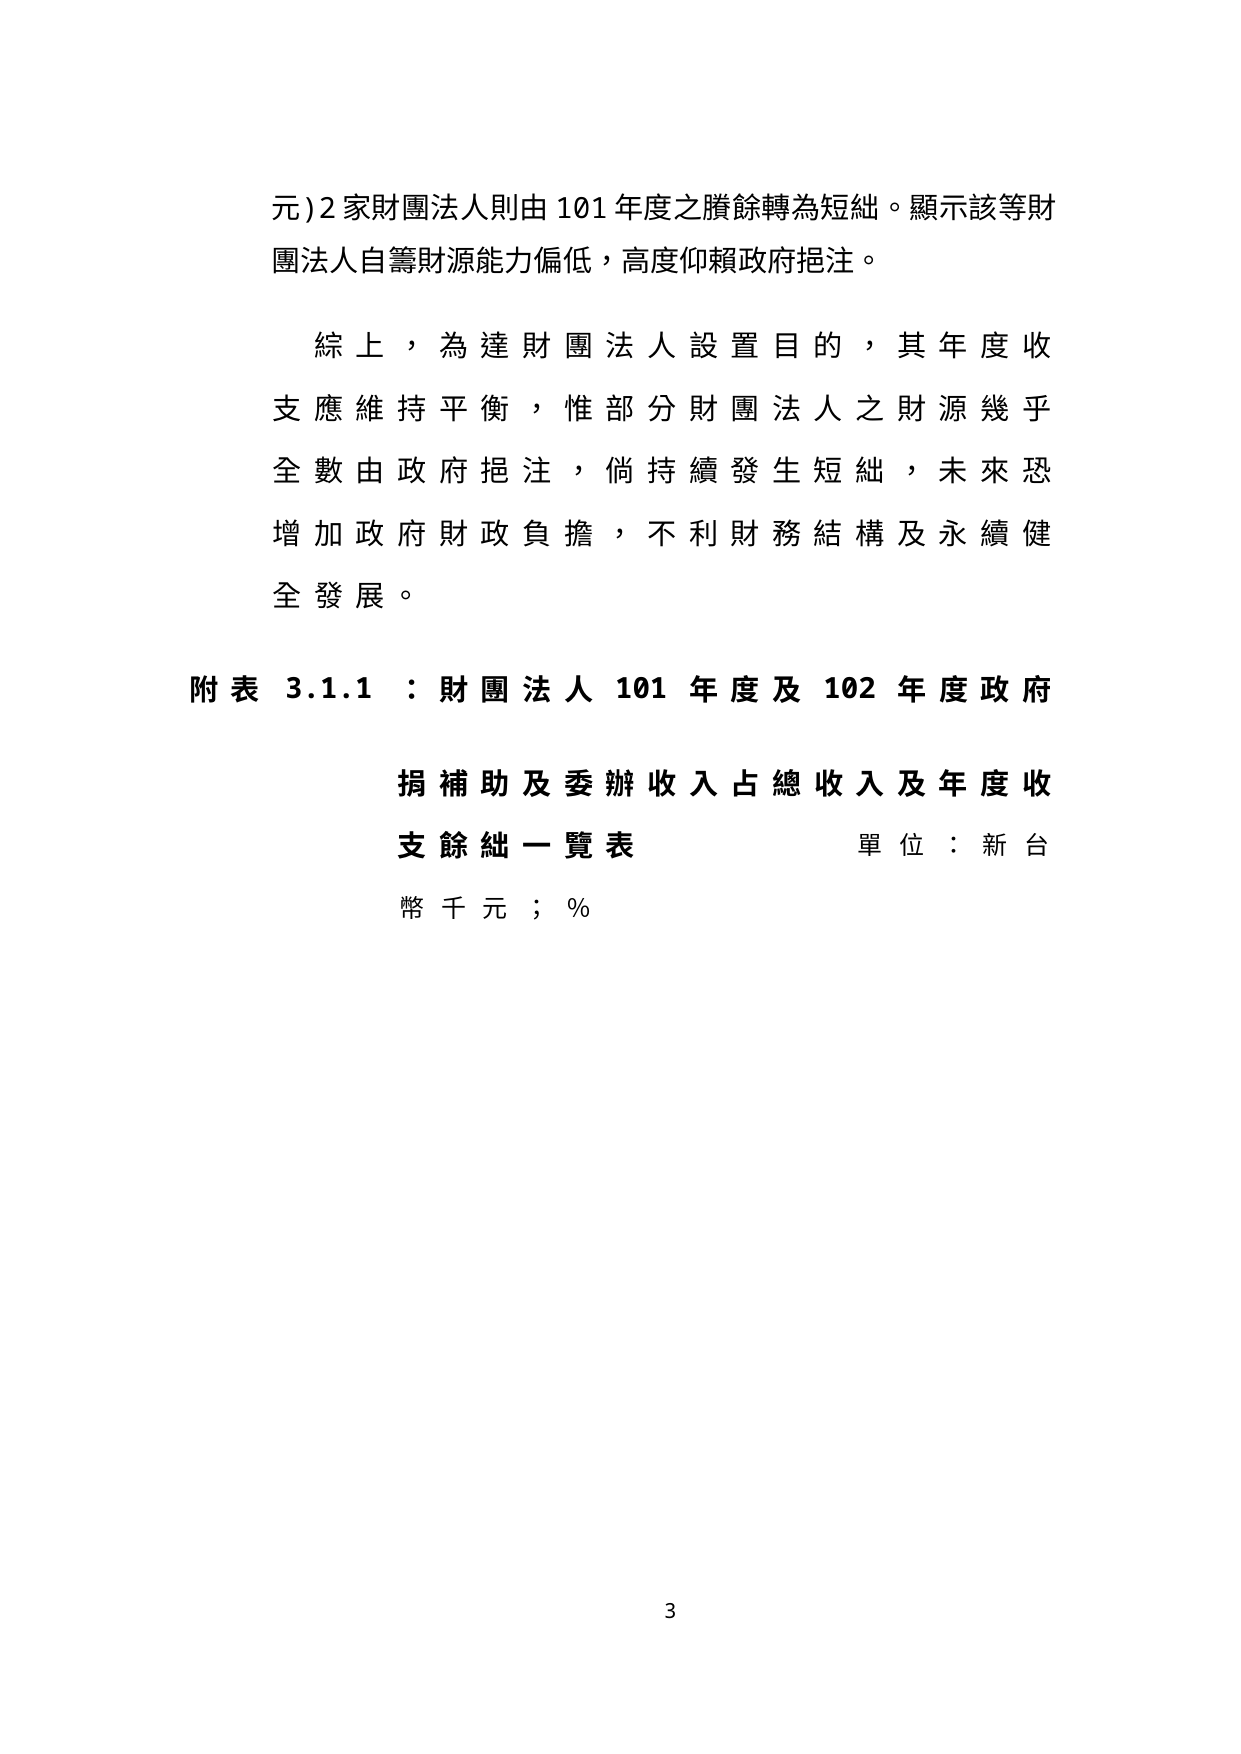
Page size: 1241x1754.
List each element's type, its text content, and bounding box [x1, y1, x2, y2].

text 附表3.1.1：財團法人101年度及102年度政府捐補助及委辦收入占總收入及年度收支餘絀一覽表 單位：新台幣千元；％ [183, 615, 1058, 927]
text 上開102年度之26家財團法人中，連續2年度(101年度及102年度)接受政府捐補助及委辦收入超過總收入9成計19家(詳附表3.1.1)，其中連續2年度收支短絀者有8家，102年度以公共電視文化事業基金會收支短絀4億0,786萬1千元最為嚴重，其次為國家實驗研究院收支短絀2億2,685萬5千元、國家衛生研究院收支短絀1億2,798萬8千元；另法律扶助基金會(102年度收支短絀3,478萬1千元)及器官捐贈移植登錄中心(102年度收支短絀16萬3千元)2家財團法人則由101年度之賸餘轉為短絀。顯示該等財團法人自籌財源能力偏低，高度仰賴政府挹注。 [271, 177, 1058, 281]
text 綜上，為達財團法人設置目的，其年度收支應維持平衡，惟部分財團法人之財源幾乎全數由政府挹注，倘持續發生短絀，未來恐增加政府財政負擔，不利財務結構及永續健全發展。 [242, 302, 1058, 615]
